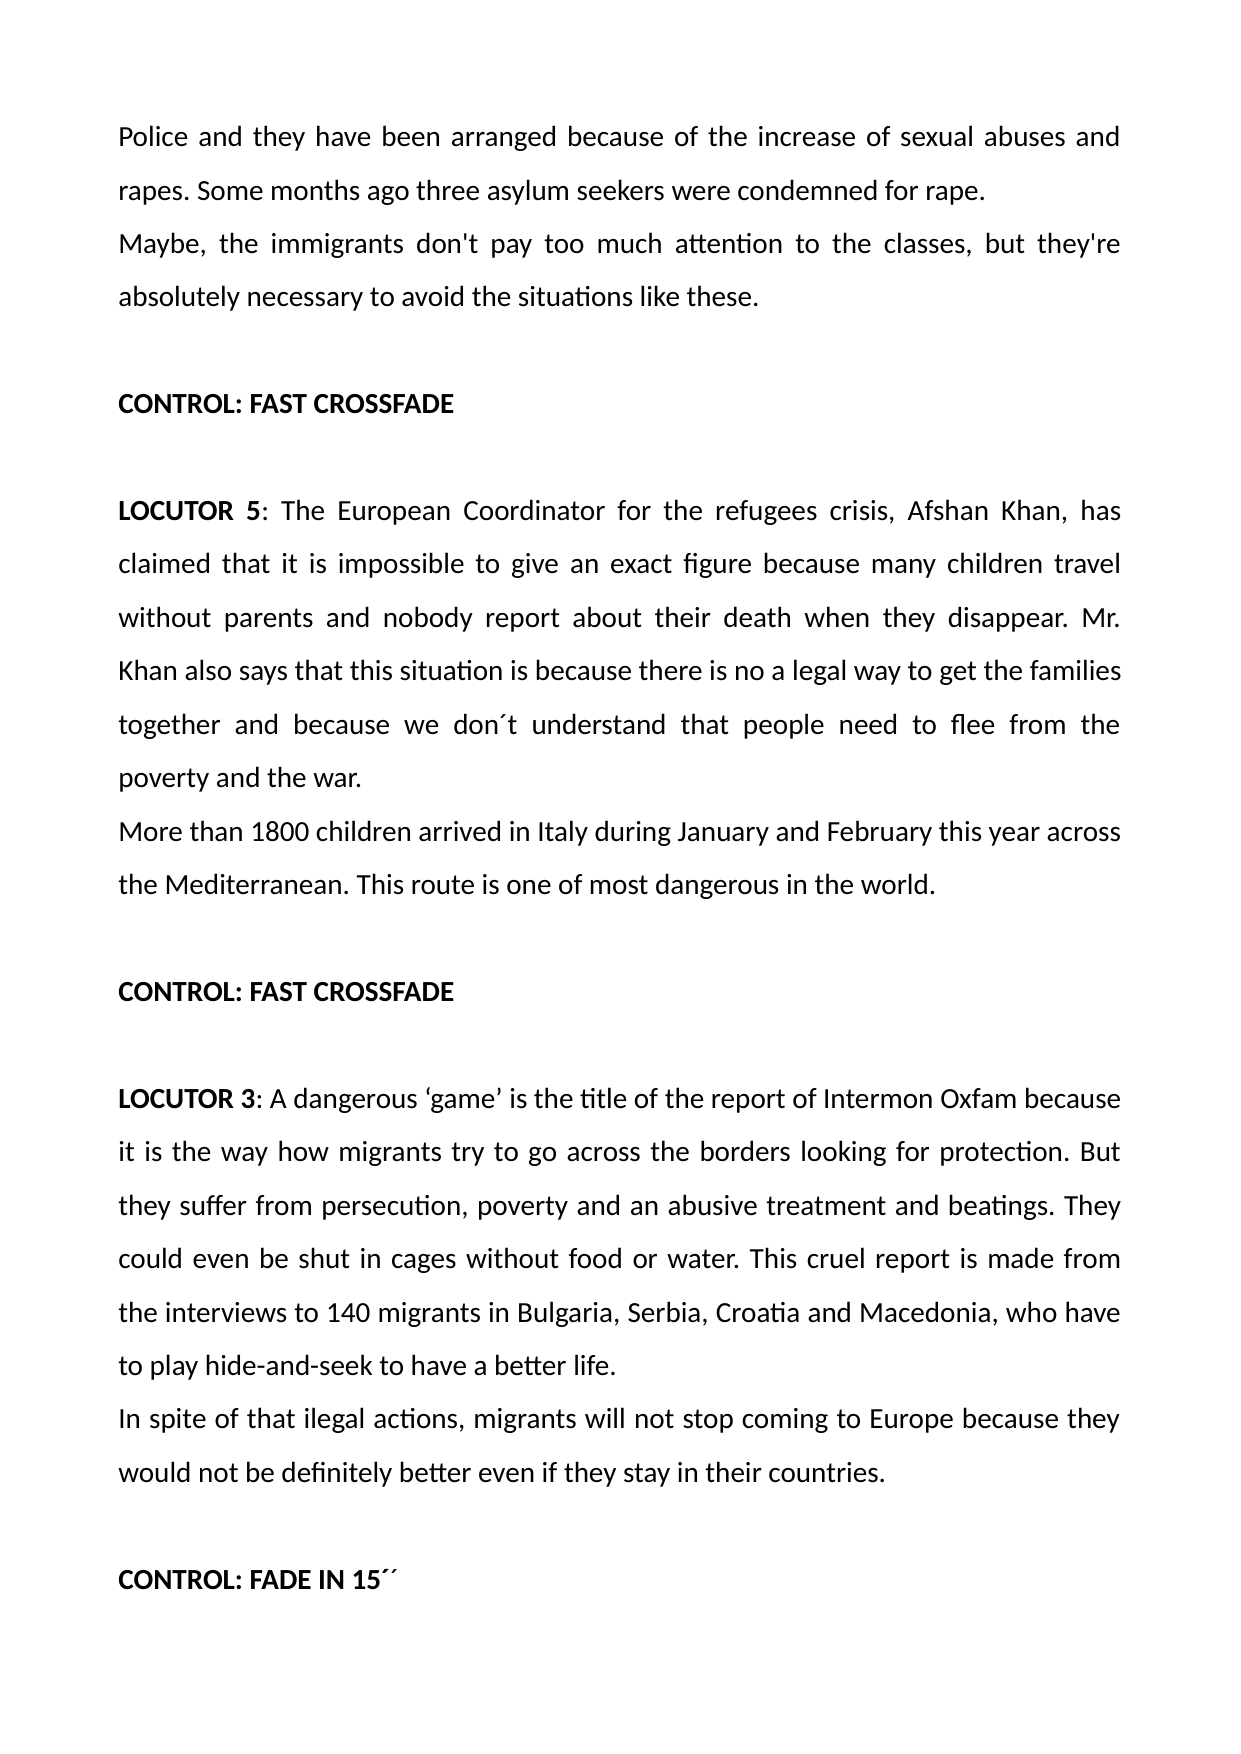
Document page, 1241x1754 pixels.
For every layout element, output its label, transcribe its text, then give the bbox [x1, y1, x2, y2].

text More than 1800 children arrived in Italy during January and February this year across the Mediterranean. This route is one of most dangerous in the world. [118, 813, 1122, 902]
text CONTROL: FAST CROSSFADE [118, 973, 1122, 1009]
text CONTROL: FAST CROSSFADE [118, 385, 1122, 421]
text LOCUTOR 3: A dangerous ‘game’ is the title of the report of Intermon Oxfam because it is the way how migrants try to go across the borders looking for protection. But they suffer from persecution, poverty and an abusive treatment and beatings. They could even be shut in cages without food or water. This cruel report is made from the interviews to 140 migrants in Bulgaria, Serbia, Croatia and Macedonia, who have to play hide-and-seek to have a better life. [118, 1080, 1122, 1383]
text CONTROL: FADE IN 15´´ [118, 1561, 1122, 1597]
text Police and they have been arranged because of the increase of sexual abuses and rapes. Some months ago three asylum seekers were condemned for rape. [118, 118, 1122, 207]
text LOCUTOR 5: The European Coordinator for the refugees crisis, Afshan Khan, has claimed that it is impossible to give an exact figure because many children travel without parents and nobody report about their death when they disappear. Mr. Khan also says that this situation is because there is no a legal way to get the families together and because we don´t understand that people need to flee from the poverty and the war. [118, 492, 1122, 795]
text In spite of that ilegal actions, migrants will not stop coming to Europe because they would not be definitely better even if they stay in their countries. [118, 1401, 1122, 1490]
text Maybe, the immigrants don't pay too much attention to the classes, but they're absolutely necessary to avoid the situations like these. [118, 225, 1122, 314]
